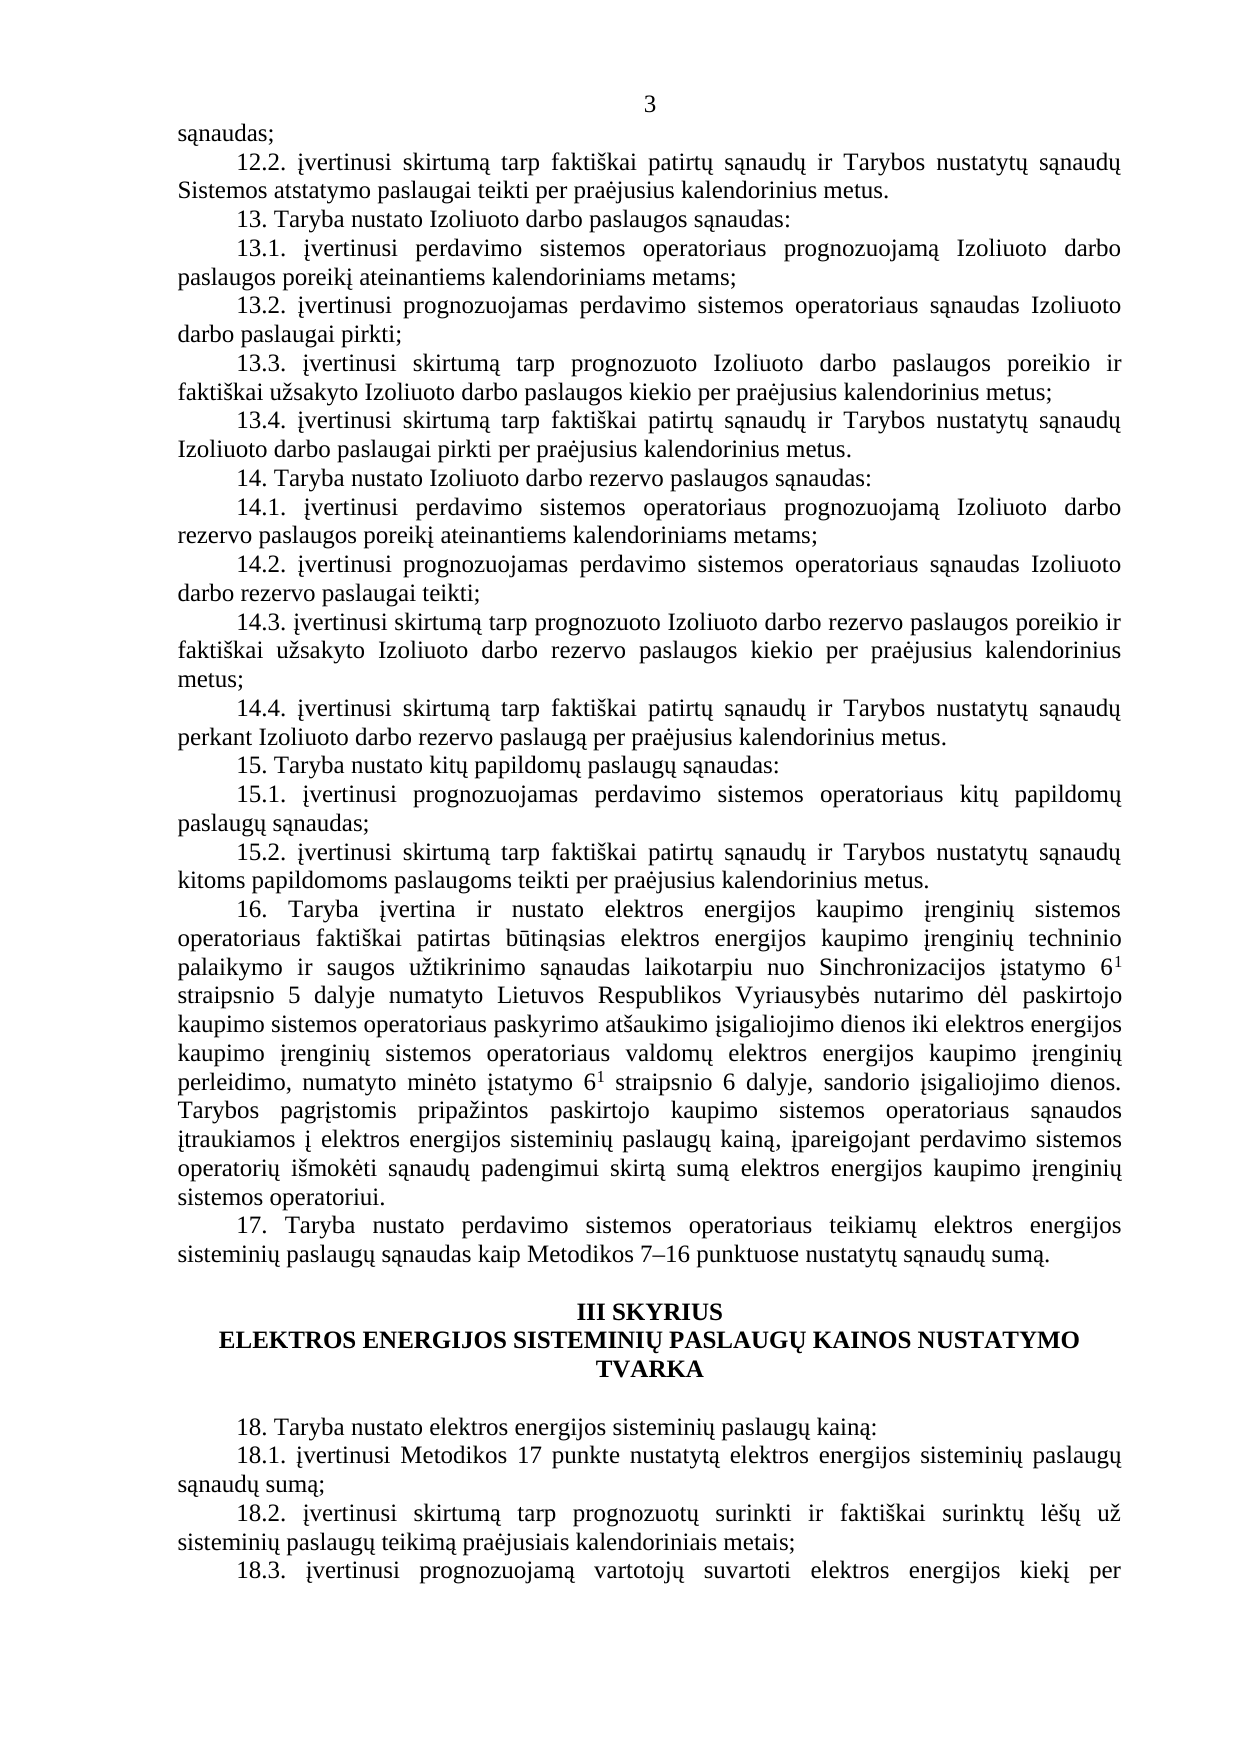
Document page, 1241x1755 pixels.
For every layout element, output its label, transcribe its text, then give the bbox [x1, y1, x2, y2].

text 15.1. įvertinusi prognozuojamas perdavimo sistemos operatoriaus kitų papildomų paslaugų sąnaudas; [177, 779, 1122, 837]
text 18.2. įvertinusi skirtumą tarp prognozuotų surinkti ir faktiškai surinktų lėšų už sisteminių paslaugų teikimą praėjusiais kalendoriniais metais; [177, 1498, 1122, 1556]
text 18.1. įvertinusi Metodikos 17 punkte nustatytą elektros energijos sisteminių paslaugų sąnaudų sumą; [177, 1441, 1122, 1498]
text 12.2. įvertinusi skirtumą tarp faktiškai patirtų sąnaudų ir Tarybos nustatytų sąnaudų Sistemos atstatymo paslaugai teikti per praėjusius kalendorinius metus. [177, 147, 1122, 204]
text 13.3. įvertinusi skirtumą tarp prognozuoto Izoliuoto darbo paslaugos poreikio ir faktiškai užsakyto Izoliuoto darbo paslaugos kiekio per praėjusius kalendorinius metus; [177, 348, 1122, 406]
text 16. Taryba įvertina ir nustato elektros energijos kaupimo įrenginių sistemos operatoriaus faktiškai patirtas būtinąsias elektros energijos kaupimo įrenginių techninio palaikymo ir saugos užtikrinimo sąnaudas laikotarpiu nuo Sinchronizacijos įstatymo 61 straipsnio 5 dalyje numatyto Lietuvos Respublikos Vyriausybės nutarimo dėl paskirtojo kaupimo sistemos operatoriaus paskyrimo atšaukimo įsigaliojimo dienos iki elektros energijos kaupimo įrenginių sistemos operatoriaus valdomų elektros energijos kaupimo įrenginių perleidimo, numatyto minėto įstatymo 61 straipsnio 6 dalyje, sandorio įsigaliojimo dienos. Tarybos pagrįstomis pripažintos paskirtojo kaupimo sistemos operatoriaus sąnaudos įtraukiamos į elektros energijos sisteminių paslaugų kainą, įpareigojant perdavimo sistemos operatorių išmokėti sąnaudų padengimui skirtą sumą elektros energijos kaupimo įrenginių sistemos operatoriui. [177, 894, 1122, 1211]
text 17. Taryba nustato perdavimo sistemos operatoriaus teikiamų elektros energijos sisteminių paslaugų sąnaudas kaip Metodikos 7–16 punktuose nustatytų sąnaudų sumą. [177, 1211, 1122, 1268]
text 15. Taryba nustato kitų papildomų paslaugų sąnaudas: [177, 751, 1122, 779]
text 13.2. įvertinusi prognozuojamas perdavimo sistemos operatoriaus sąnaudas Izoliuoto darbo paslaugai pirkti; [177, 291, 1122, 348]
text 14.3. įvertinusi skirtumą tarp prognozuoto Izoliuoto darbo rezervo paslaugos poreikio ir faktiškai užsakyto Izoliuoto darbo rezervo paslaugos kiekio per praėjusius kalendorinius metus; [177, 607, 1122, 693]
text 14.4. įvertinusi skirtumą tarp faktiškai patirtų sąnaudų ir Tarybos nustatytų sąnaudų perkant Izoliuoto darbo rezervo paslaugą per praėjusius kalendorinius metus. [177, 693, 1122, 751]
text 18.3. įvertinusi prognozuojamą vartotojų suvartoti elektros energijos kiekį per [177, 1556, 1122, 1584]
text 14.1. įvertinusi perdavimo sistemos operatoriaus prognozuojamą Izoliuoto darbo rezervo paslaugos poreikį ateinantiems kalendoriniams metams; [177, 492, 1122, 549]
text III SKYRIUS [177, 1297, 1122, 1326]
text 13. Taryba nustato Izoliuoto darbo paslaugos sąnaudas: [177, 204, 1122, 233]
text 14. Taryba nustato Izoliuoto darbo rezervo paslaugos sąnaudas: [177, 463, 1122, 492]
text 15.2. įvertinusi skirtumą tarp faktiškai patirtų sąnaudų ir Tarybos nustatytų sąnaudų kitoms papildomoms paslaugoms teikti per praėjusius kalendorinius metus. [177, 837, 1122, 894]
text 14.2. įvertinusi prognozuojamas perdavimo sistemos operatoriaus sąnaudas Izoliuoto darbo rezervo paslaugai teikti; [177, 549, 1122, 607]
text ELEKTROS ENERGIJOS SISTEMINIŲ PASLAUGŲ KAINOS NUSTATYMO TVARKA [177, 1326, 1122, 1383]
text sąnaudas; [177, 118, 1122, 147]
text 18. Taryba nustato elektros energijos sisteminių paslaugų kainą: [177, 1412, 1122, 1441]
text 13.4. įvertinusi skirtumą tarp faktiškai patirtų sąnaudų ir Tarybos nustatytų sąnaudų Izoliuoto darbo paslaugai pirkti per praėjusius kalendorinius metus. [177, 406, 1122, 463]
text 13.1. įvertinusi perdavimo sistemos operatoriaus prognozuojamą Izoliuoto darbo paslaugos poreikį ateinantiems kalendoriniams metams; [177, 233, 1122, 291]
